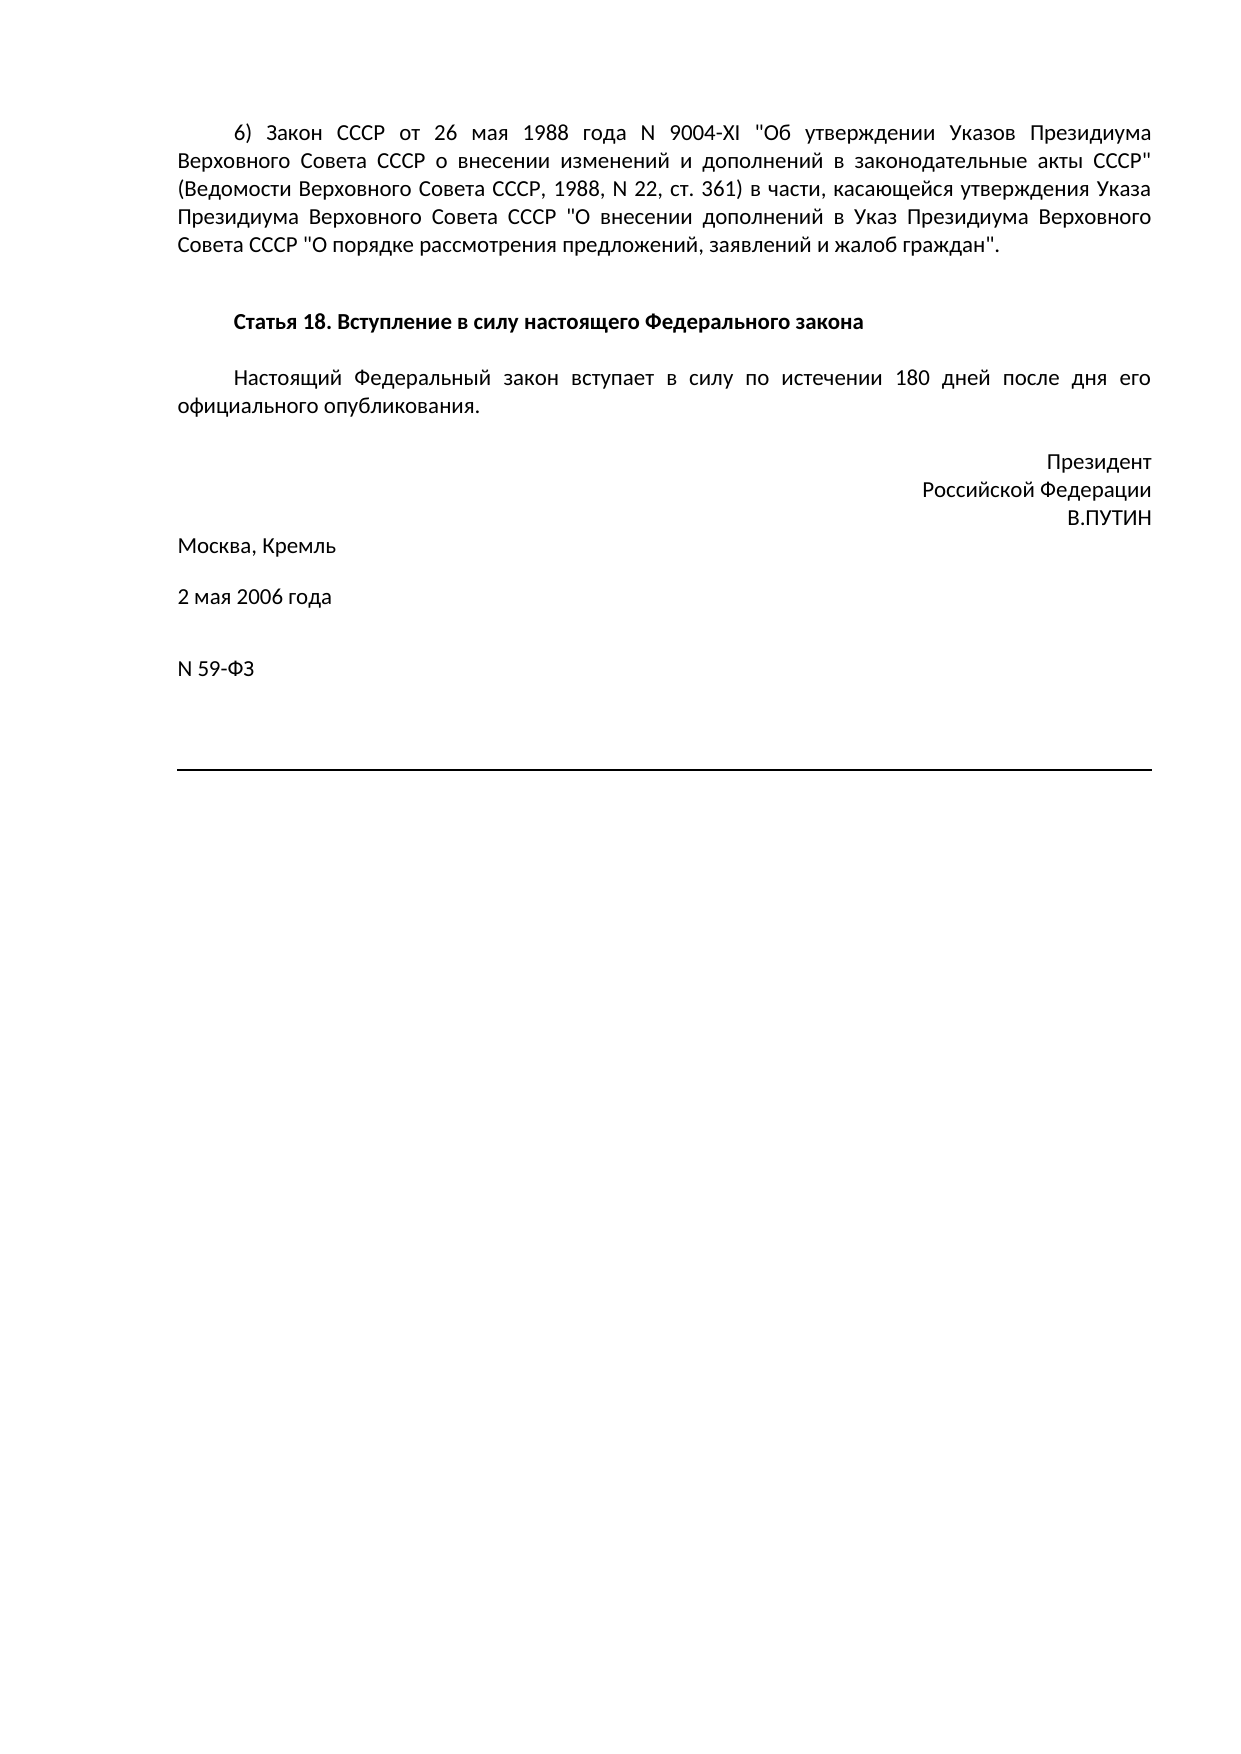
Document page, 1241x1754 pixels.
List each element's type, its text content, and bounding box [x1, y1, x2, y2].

text 6) Закон СССР от 26 мая 1988 года N 9004-XI "Об утверждении Указов Президиума Верховного Совета СССР о внесении изменений и дополнений в законодательные акты СССР" (Ведомости Верховного Совета СССР, 1988, N 22, ст. 361) в части, касающейся утверждения Указа Президиума Верховного Совета СССР "О внесении дополнений в Указ Президиума Верховного Совета СССР "О порядке рассмотрения предложений, заявлений и жалоб граждан". [177, 118, 1152, 258]
text В.ПУТИН [177, 503, 1152, 531]
text Президент [177, 447, 1152, 475]
title Статья 18. Вступление в силу настоящего Федерального закона [177, 307, 1152, 335]
text Российской Федерации [177, 475, 1152, 503]
text Настоящий Федеральный закон вступает в силу по истечении 180 дней после дня его официального опубликования. [177, 363, 1152, 419]
text N 59-ФЗ [177, 654, 1152, 682]
text Москва, Кремль [177, 531, 1152, 559]
text 2 мая 2006 года [177, 582, 1152, 610]
